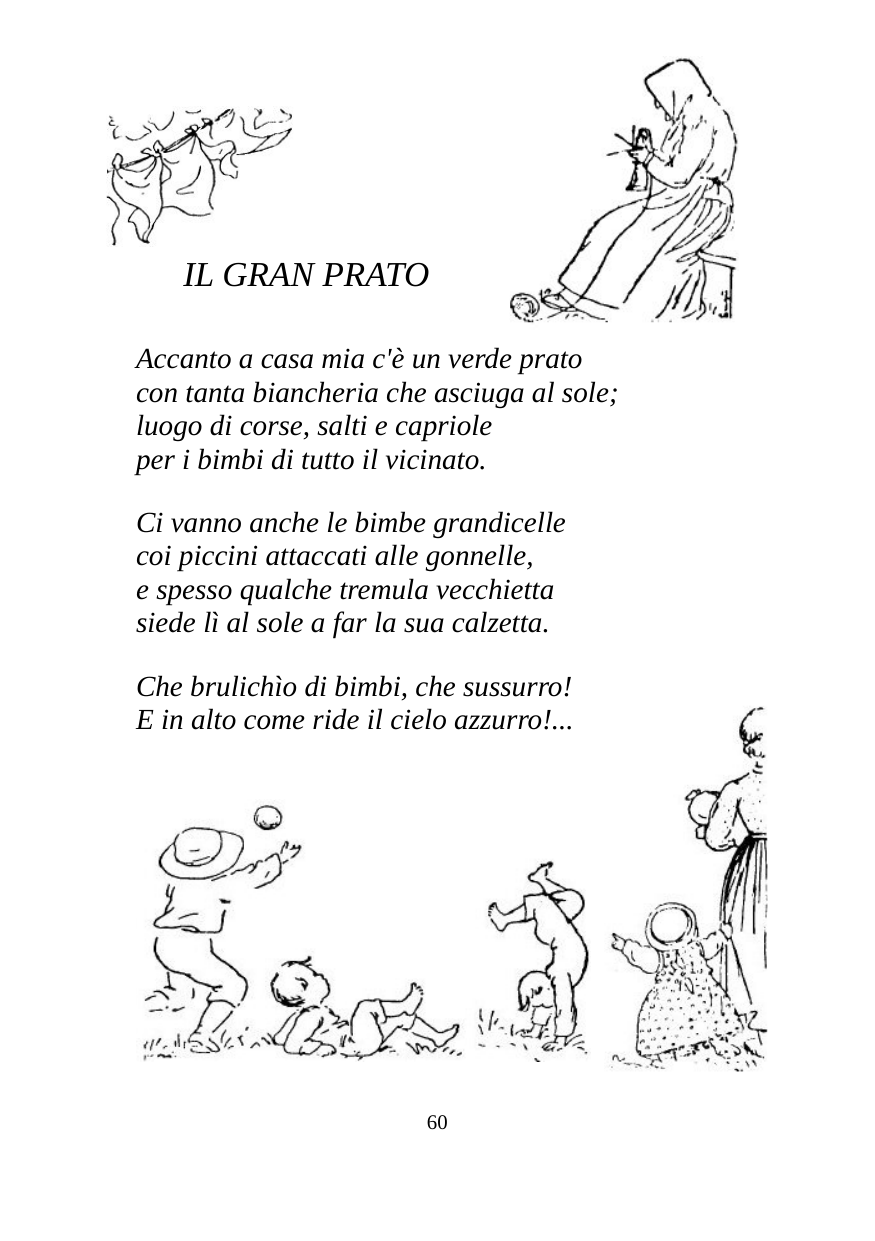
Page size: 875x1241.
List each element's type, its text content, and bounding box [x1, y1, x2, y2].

text Accanto a casa mia c'è un verde prato con tanta biancheria che asciuga al sole; luogo di corse, salti e capriole per i bimbi di tutto il vicinato. [136, 341, 768, 476]
subtitle [740, 254, 768, 294]
subtitle IL GRAN PRATO [106, 254, 509, 294]
picture [136, 799, 591, 1062]
picture [106, 106, 294, 247]
text Ci vanno anche le bimbe grandicelle coi piccini attaccati alle gonnelle, e spesso qualche tremula vecchietta siede lì al sole a far la sua calzetta. [136, 505, 768, 639]
picture [604, 696, 768, 1074]
text Che brulichìo di bimbi, che sussurro! E in alto come ride il cielo azzurro!... [136, 669, 768, 736]
picture [509, 56, 740, 330]
